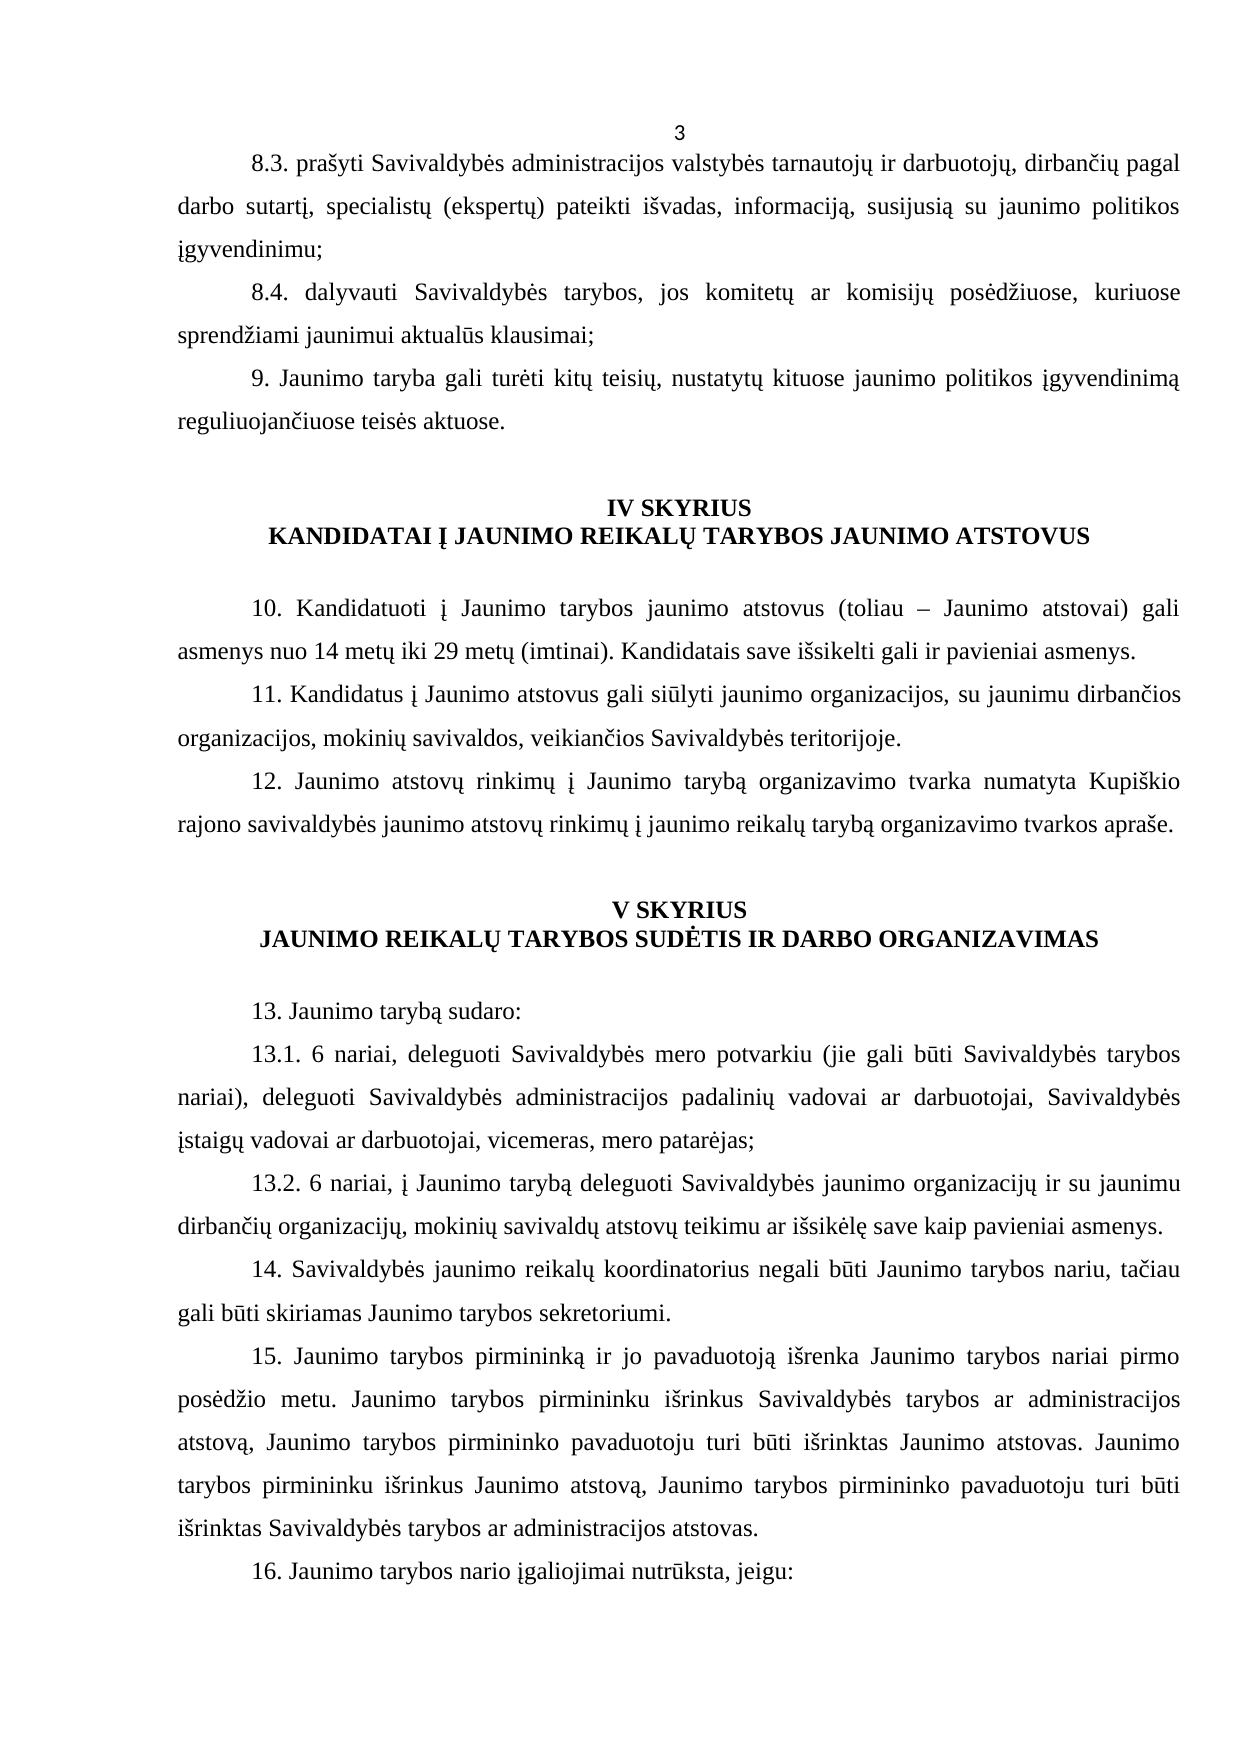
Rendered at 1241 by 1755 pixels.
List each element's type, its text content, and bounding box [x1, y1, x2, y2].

text 8.4. dalyvauti Savivaldybės tarybos, jos komitetų ar komisijų posėdžiuose, kuriuose sprendžiami jaunimui aktualūs klausimai; [177, 277, 1181, 349]
text JAUNIMO REIKALŲ TARYBOS SUDĖTIS IR DARBO ORGANIZAVIMAS [177, 924, 1181, 953]
text 13.1. 6 nariai, deleguoti Savivaldybės mero potvarkiu (jie gali būti Savivaldybės tarybos nariai), deleguoti Savivaldybės administracijos padalinių vadovai ar darbuotojai, Savivaldybės įstaigų vadovai ar darbuotojai, vicemeras, mero patarėjas; [177, 1039, 1181, 1154]
text 14. Savivaldybės jaunimo reikalų koordinatorius negali būti Jaunimo tarybos nariu, tačiau gali būti skiriamas Jaunimo tarybos sekretoriumi. [177, 1254, 1181, 1326]
text 13. Jaunimo tarybą sudaro: [177, 996, 1181, 1024]
text V SKYRIUS [177, 895, 1181, 924]
text IV SKYRIUS [177, 493, 1181, 521]
text 13.2. 6 nariai, į Jaunimo tarybą deleguoti Savivaldybės jaunimo organizacijų ir su jaunimu dirbančių organizacijų, mokinių savivaldų atstovų teikimu ar išsikėlę save kaip pavieniai asmenys. [177, 1168, 1181, 1240]
text 10. Kandidatuoti į Jaunimo tarybos jaunimo atstovus (toliau – Jaunimo atstovai) gali asmenys nuo 14 metų iki 29 metų (imtinai). Kandidatais save išsikelti gali ir pavieniai asmenys. [177, 593, 1181, 665]
text 16. Jaunimo tarybos nario įgaliojimai nutrūksta, jeigu: [177, 1556, 1181, 1585]
text KANDIDATAI Į JAUNIMO REIKALŲ TARYBOS JAUNIMO ATSTOVUS [177, 521, 1181, 550]
text 8.3. prašyti Savivaldybės administracijos valstybės tarnautojų ir darbuotojų, dirbančių pagal darbo sutartį, specialistų (ekspertų) pateikti išvadas, informaciją, susijusią su jaunimo politikos įgyvendinimu; [177, 148, 1181, 263]
text 9. Jaunimo taryba gali turėti kitų teisių, nustatytų kituose jaunimo politikos įgyvendinimą reguliuojančiuose teisės aktuose. [177, 363, 1181, 435]
text 11. Kandidatus į Jaunimo atstovus gali siūlyti jaunimo organizacijos, su jaunimu dirbančios organizacijos, mokinių savivaldos, veikiančios Savivaldybės teritorijoje. [177, 679, 1181, 751]
text 12. Jaunimo atstovų rinkimų į Jaunimo tarybą organizavimo tvarka numatyta Kupiškio rajono savivaldybės jaunimo atstovų rinkimų į jaunimo reikalų tarybą organizavimo tvarkos apraše. [177, 766, 1181, 838]
text 15. Jaunimo tarybos pirmininką ir jo pavaduotoją išrenka Jaunimo tarybos nariai pirmo posėdžio metu. Jaunimo tarybos pirmininku išrinkus Savivaldybės tarybos ar administracijos atstovą, Jaunimo tarybos pirmininko pavaduotoju turi būti išrinktas Jaunimo atstovas. Jaunimo tarybos pirmininku išrinkus Jaunimo atstovą, Jaunimo tarybos pirmininko pavaduotoju turi būti išrinktas Savivaldybės tarybos ar administracijos atstovas. [177, 1341, 1181, 1542]
